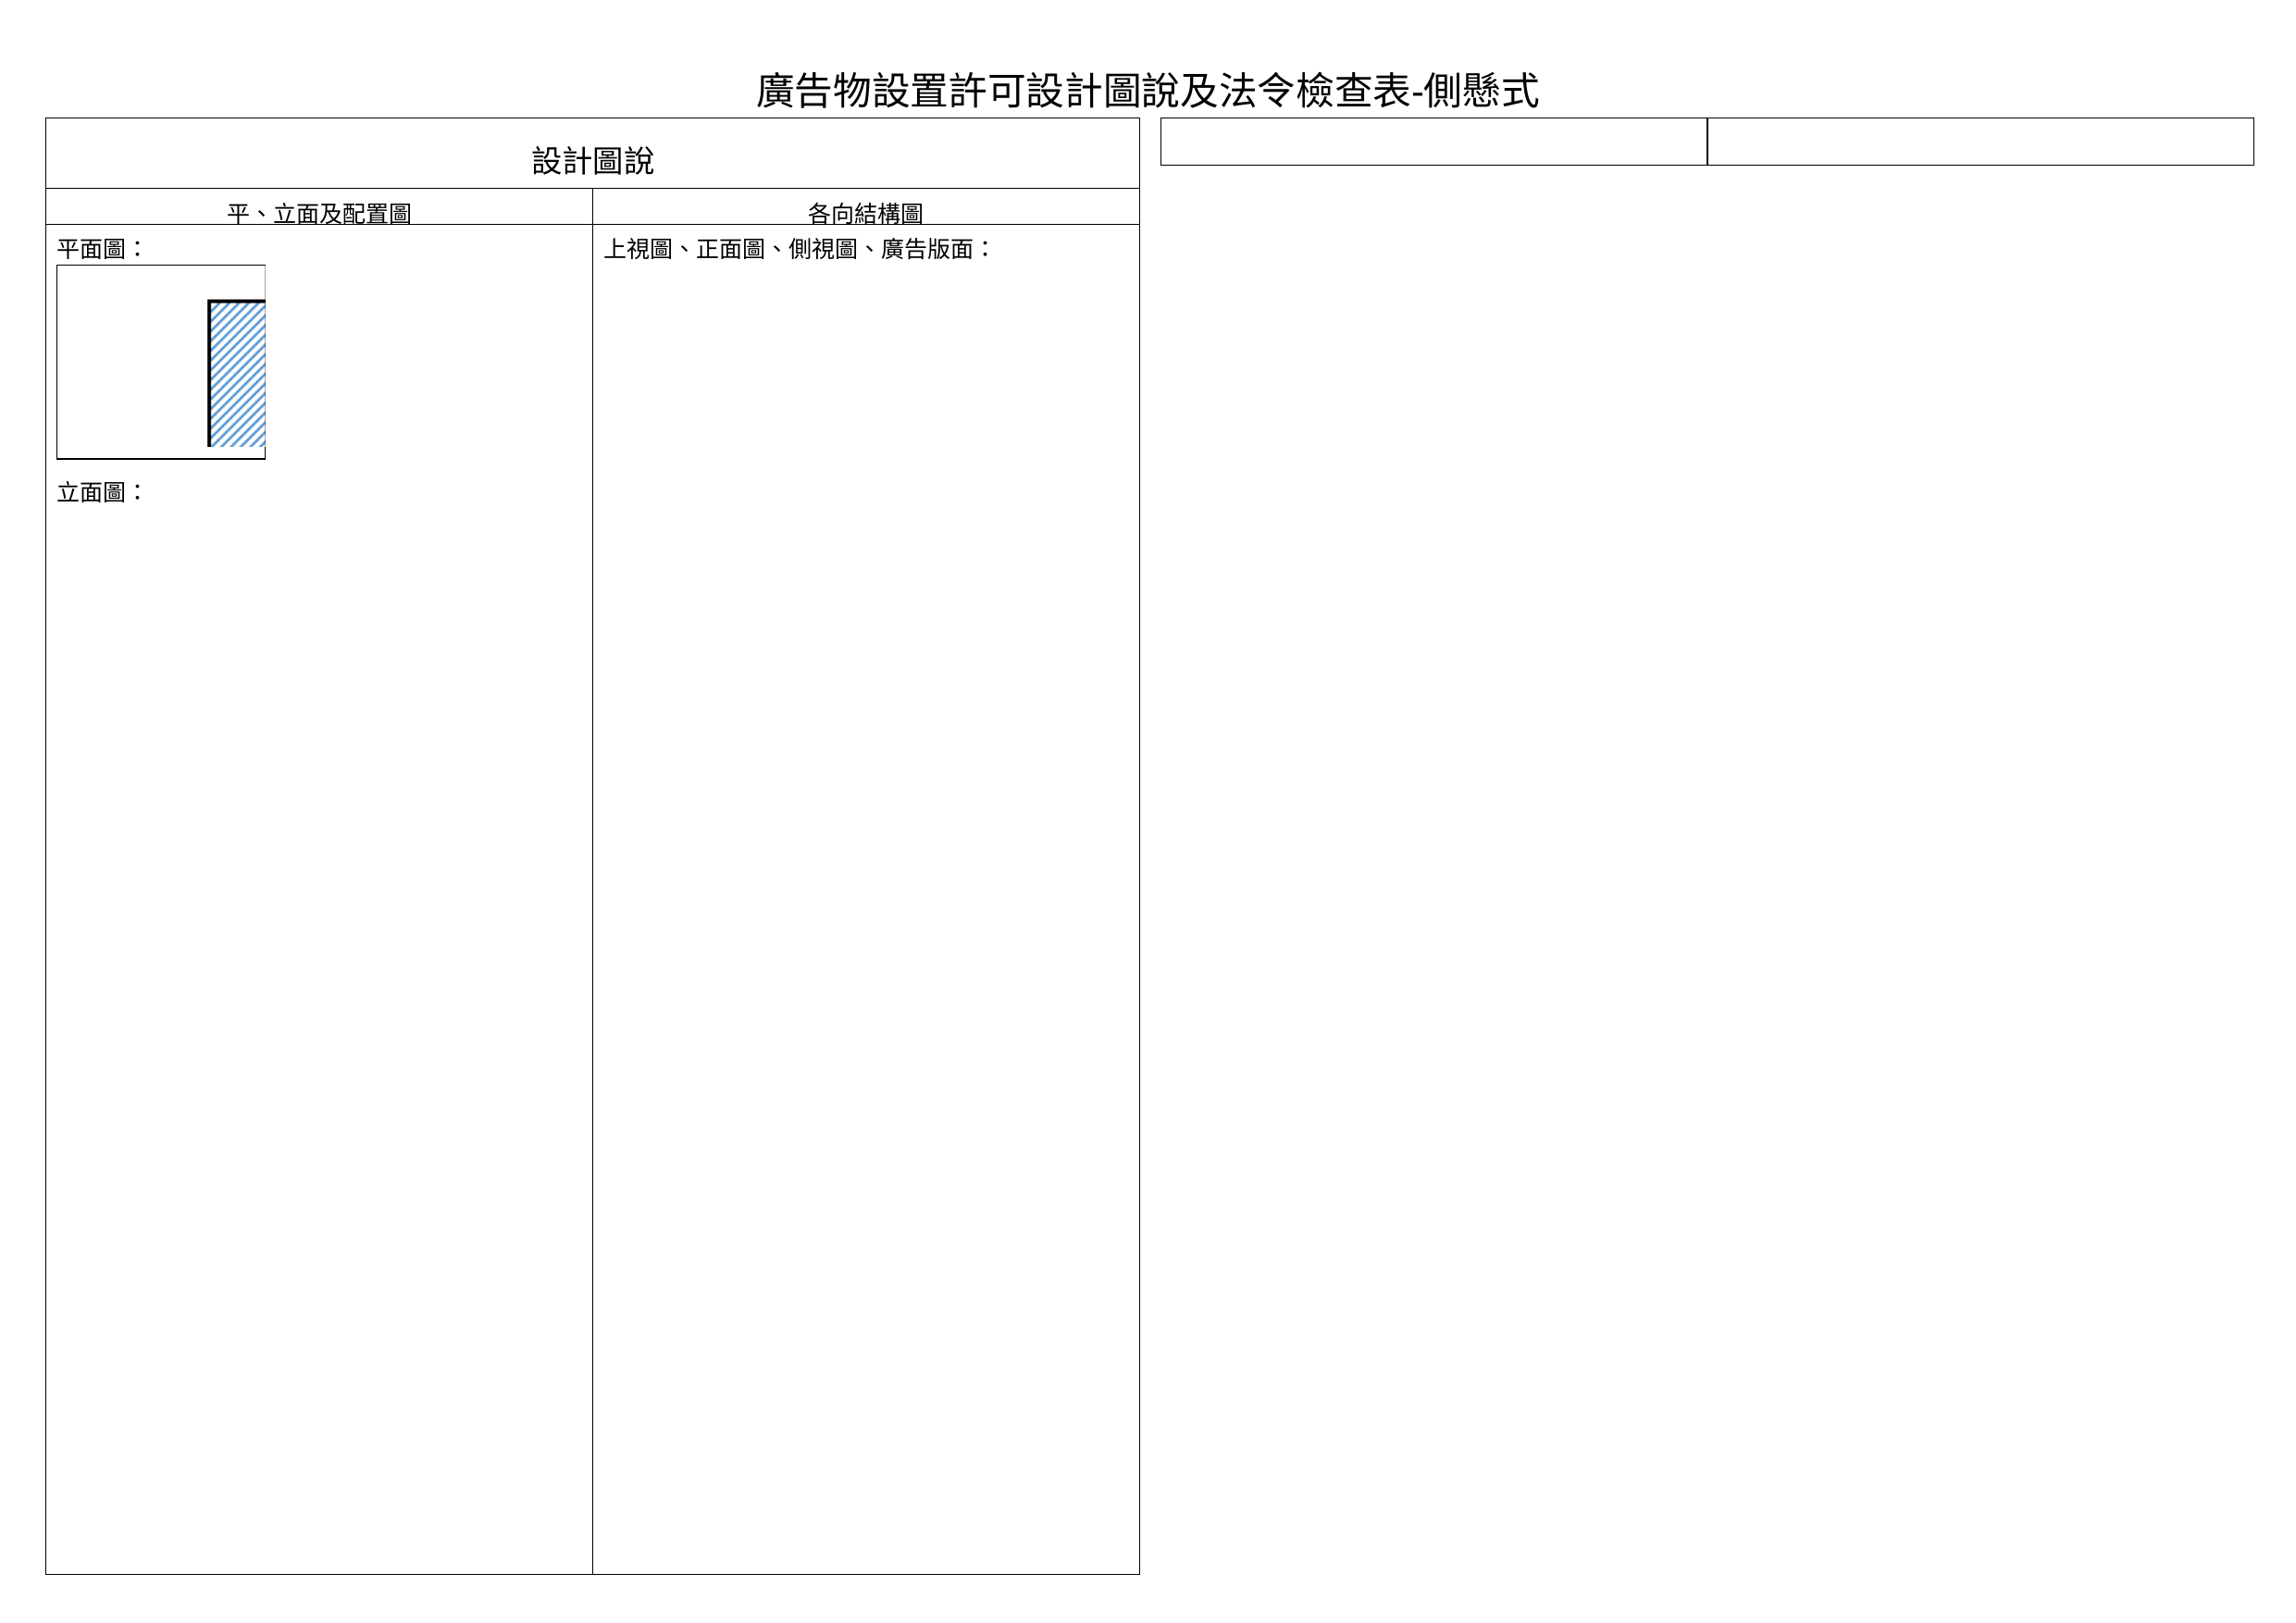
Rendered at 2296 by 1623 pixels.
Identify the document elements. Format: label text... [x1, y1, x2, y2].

picture [70, 266, 266, 447]
table_header 設計圖說 [46, 118, 1139, 188]
text 廣告物設置許可設計圖說及法令檢查表-側懸式 [32, 48, 2263, 118]
table_cell 平面圖： 立面圖： 廣告物尺寸： [1161, 118, 1706, 165]
table_cell 平面圖： 立面圖： 廣告物尺寸： [46, 225, 592, 1574]
table_cell 平、立面及配置圖 [46, 189, 592, 224]
table_cell 各向結構圖 [593, 189, 1139, 224]
table_cell 上視圖、正面圖、側視圖、廣告版面： [593, 225, 1139, 1574]
table_cell [1708, 118, 2253, 165]
